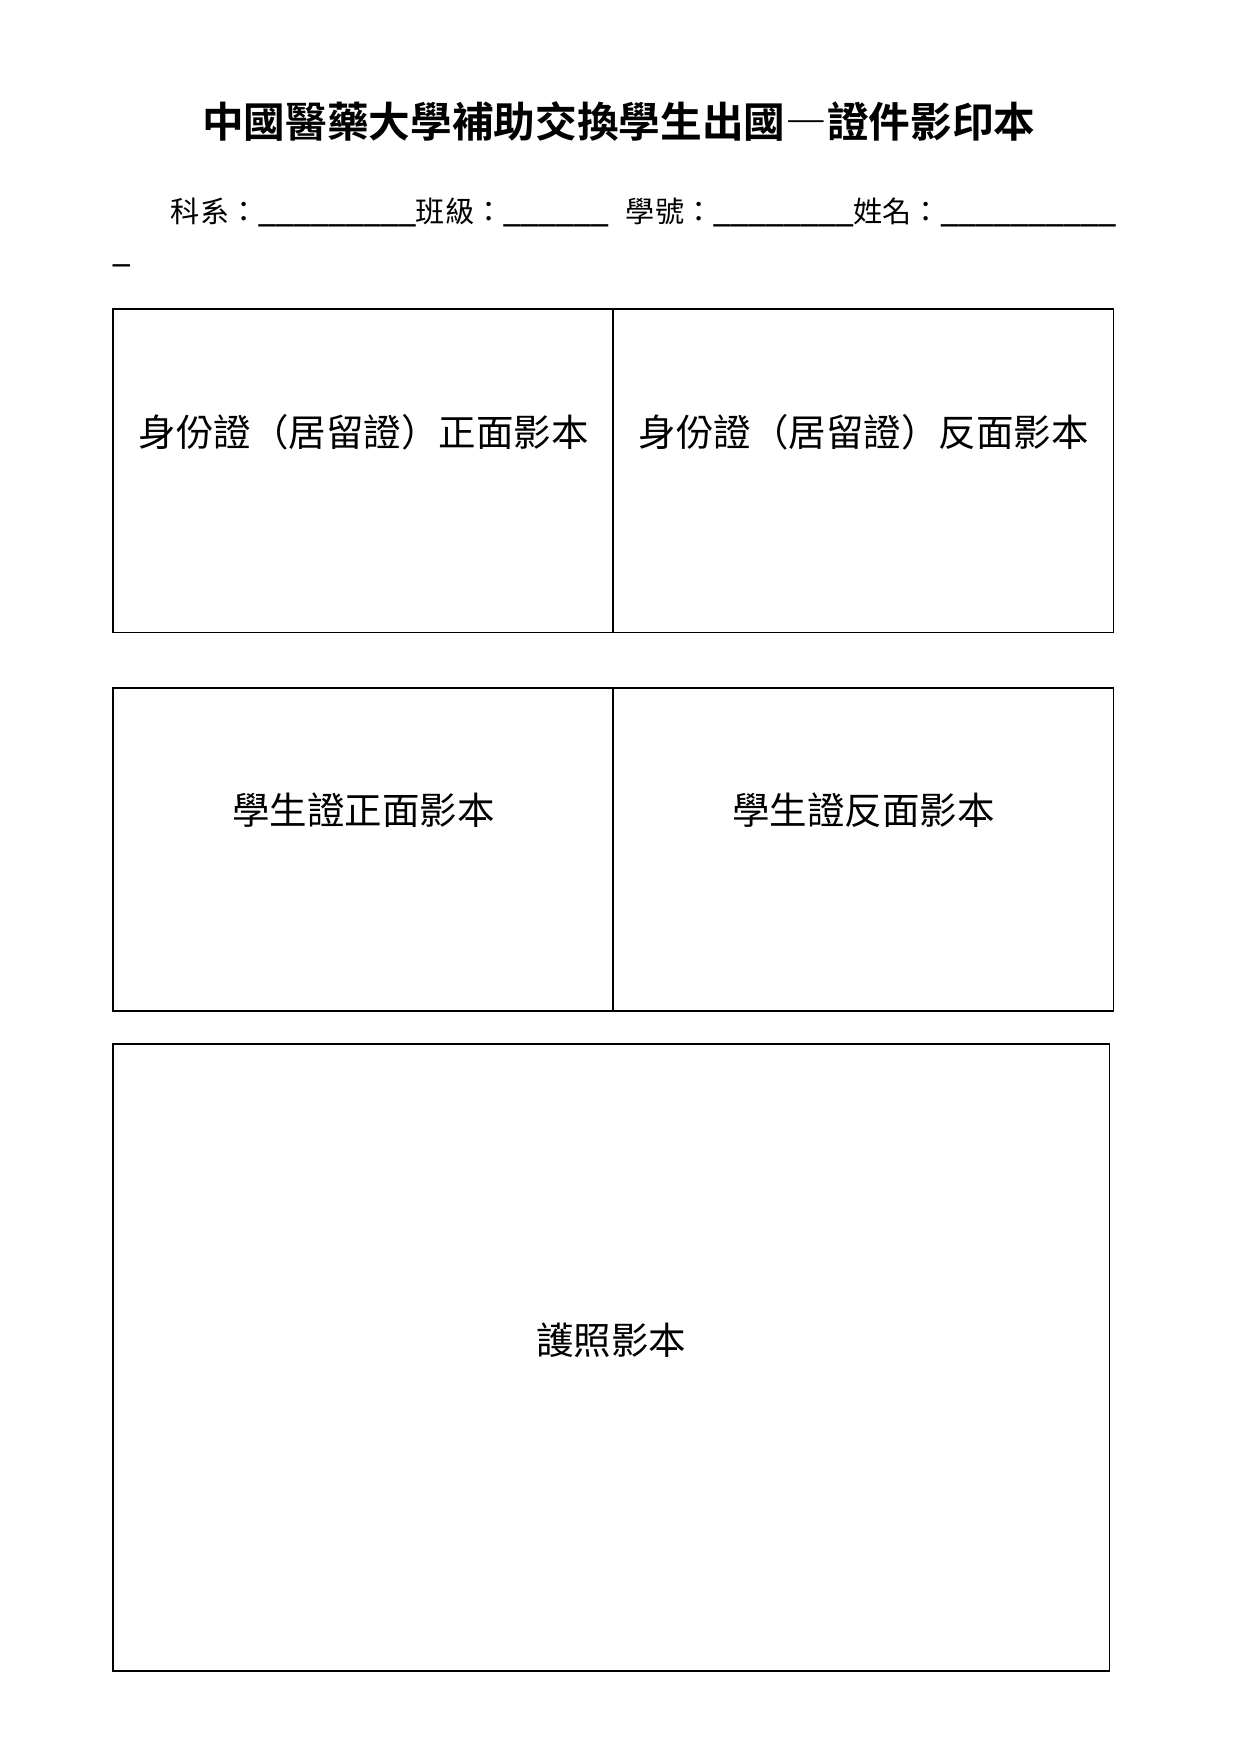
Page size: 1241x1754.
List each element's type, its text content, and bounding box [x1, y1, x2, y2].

text 身份證（居留證）反面影本 [629, 402, 1098, 457]
text 學生證反面影本 [629, 781, 1098, 835]
text 學生證正面影本 [129, 781, 598, 835]
text 科系：_________班級：______ 學號：________姓名：___________ [112, 189, 1125, 271]
text 護照影本 [129, 1311, 1093, 1365]
text 身份證（居留證）正面影本 [129, 402, 598, 457]
text 中國醫藥大學補助交換學生出國—證件影印本 [112, 89, 1125, 149]
